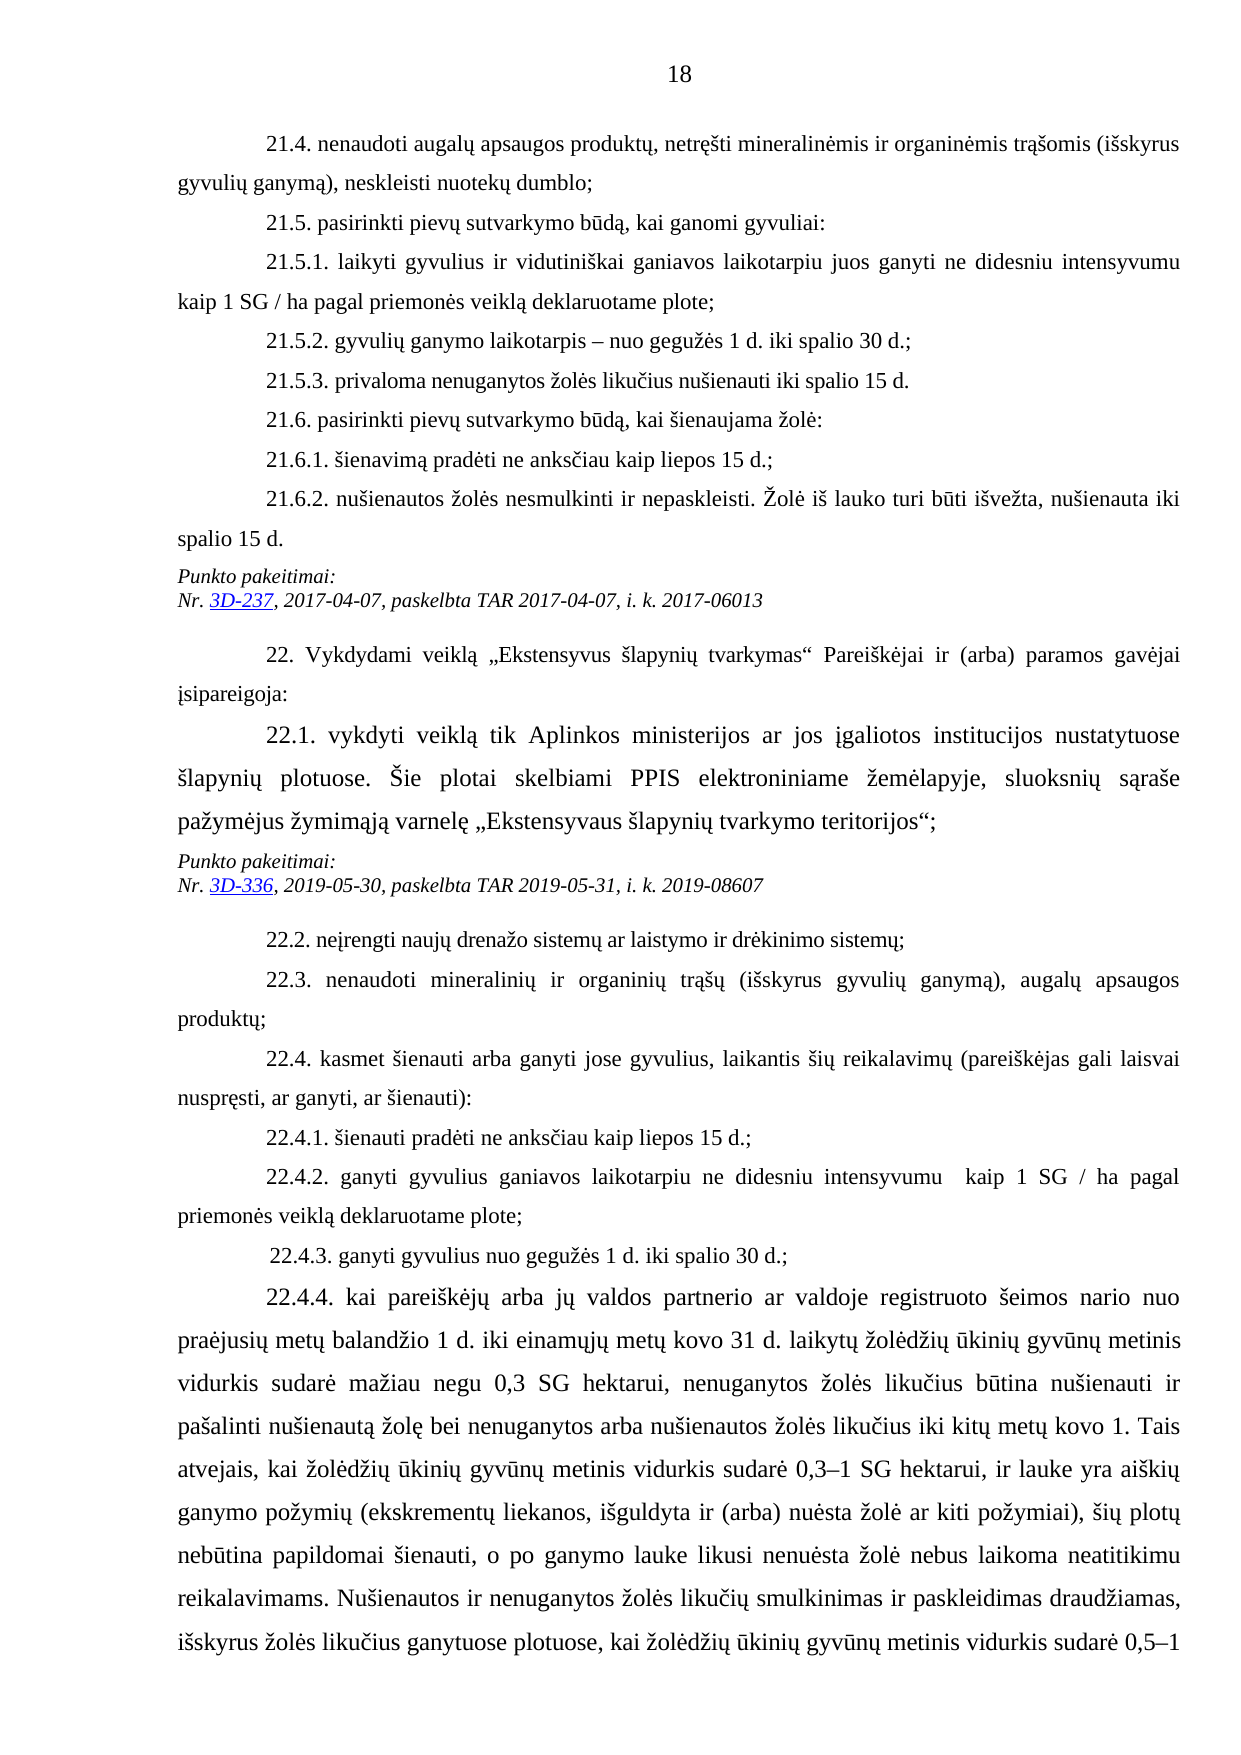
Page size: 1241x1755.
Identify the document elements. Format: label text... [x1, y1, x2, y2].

text 21.6.1. šienavimą pradėti ne anksčiau kaip liepos 15 d.; [177, 446, 1181, 472]
text 21.5.2. gyvulių ganymo laikotarpis – nuo gegužės 1 d. iki spalio 30 d.; [177, 327, 1181, 354]
text 22.1. vykdyti veiklą tik Aplinkos ministerijos ar jos įgaliotos institucijos nustatytuose šlapynių plotuose. Šie plotai skelbiami PPIS elektroniniame žemėlapyje, sluoksnių sąraše pažymėjus žymimąją varnelę „Ekstensyvaus šlapynių tvarkymo teritorijos“; [177, 720, 1181, 835]
text 21.6. pasirinkti pievų sutvarkymo būdą, kai šienaujama žolė: [177, 406, 1181, 433]
text 22.4.1. šienauti pradėti ne anksčiau kaip liepos 15 d.; [177, 1124, 1181, 1150]
text 22.4.2. ganyti gyvulius ganiavos laikotarpiu ne didesniu intensyvumu kaip 1 SG / ha pagal priemonės veiklą deklaruotame plote; [177, 1163, 1181, 1229]
text Punkto pakeitimai: [177, 849, 1181, 873]
text Nr. 3D-237, 2017-04-07, paskelbta TAR 2017-04-07, i. k. 2017-06013 [177, 588, 1181, 612]
text 22.4.3. ganyti gyvulius nuo gegužės 1 d. iki spalio 30 d.; [177, 1242, 1181, 1268]
text 21.5.1. laikyti gyvulius ir vidutiniškai ganiavos laikotarpiu juos ganyti ne didesniu intensyvumu kaip 1 SG / ha pagal priemonės veiklą deklaruotame plote; [177, 248, 1181, 314]
text 21.4. nenaudoti augalų apsaugos produktų, netręšti mineralinėmis ir organinėmis trąšomis (išskyrus gyvulių ganymą), neskleisti nuotekų dumblo; [177, 130, 1181, 196]
text Punkto pakeitimai: [177, 564, 1181, 588]
text 22.4.4. kai pareiškėjų arba jų valdos partnerio ar valdoje registruoto šeimos nario nuo praėjusių metų balandžio 1 d. iki einamųjų metų kovo 31 d. laikytų žolėdžių ūkinių gyvūnų metinis vidurkis sudarė mažiau negu 0,3 SG hektarui, nenuganytos žolės likučius būtina nušienauti ir pašalinti nušienautą žolę bei nenuganytos arba nušienautos žolės likučius iki kitų metų kovo 1. Tais atvejais, kai žolėdžių ūkinių gyvūnų metinis vidurkis sudarė 0,3–1 SG hektarui, ir lauke yra aiškių ganymo požymių (ekskrementų liekanos, išguldyta ir (arba) nuėsta žolė ar kiti požymiai), šių plotų nebūtina papildomai šienauti, o po ganymo lauke likusi nenuėsta žolė nebus laikoma neatitikimu reikalavimams. Nušienautos ir nenuganytos žolės likučių smulkinimas ir paskleidimas draudžiamas, išskyrus žolės likučius ganytuose plotuose, kai žolėdžių ūkinių gyvūnų metinis vidurkis sudarė 0,5–1 [177, 1282, 1181, 1655]
text 22.2. neįrengti naujų drenažo sistemų ar laistymo ir drėkinimo sistemų; [177, 926, 1181, 953]
text 21.5.3. privaloma nenuganytos žolės likučius nušienauti iki spalio 15 d. [177, 367, 1181, 393]
text 21.5. pasirinkti pievų sutvarkymo būdą, kai ganomi gyvuliai: [177, 209, 1181, 235]
text 22.4. kasmet šienauti arba ganyti jose gyvulius, laikantis šių reikalavimų (pareiškėjas gali laisvai nuspręsti, ar ganyti, ar šienauti): [177, 1045, 1181, 1111]
text Nr. 3D-336, 2019-05-30, paskelbta TAR 2019-05-31, i. k. 2019-08607 [177, 873, 1181, 897]
text 22. Vykdydami veiklą „Ekstensyvus šlapynių tvarkymas“ Pareiškėjai ir (arba) paramos gavėjai įsipareigoja: [177, 641, 1181, 707]
text 22.3. nenaudoti mineralinių ir organinių trąšų (išskyrus gyvulių ganymą), augalų apsaugos produktų; [177, 966, 1181, 1032]
text 21.6.2. nušienautos žolės nesmulkinti ir nepaskleisti. Žolė iš lauko turi būti išvežta, nušienauta iki spalio 15 d. [177, 485, 1181, 551]
